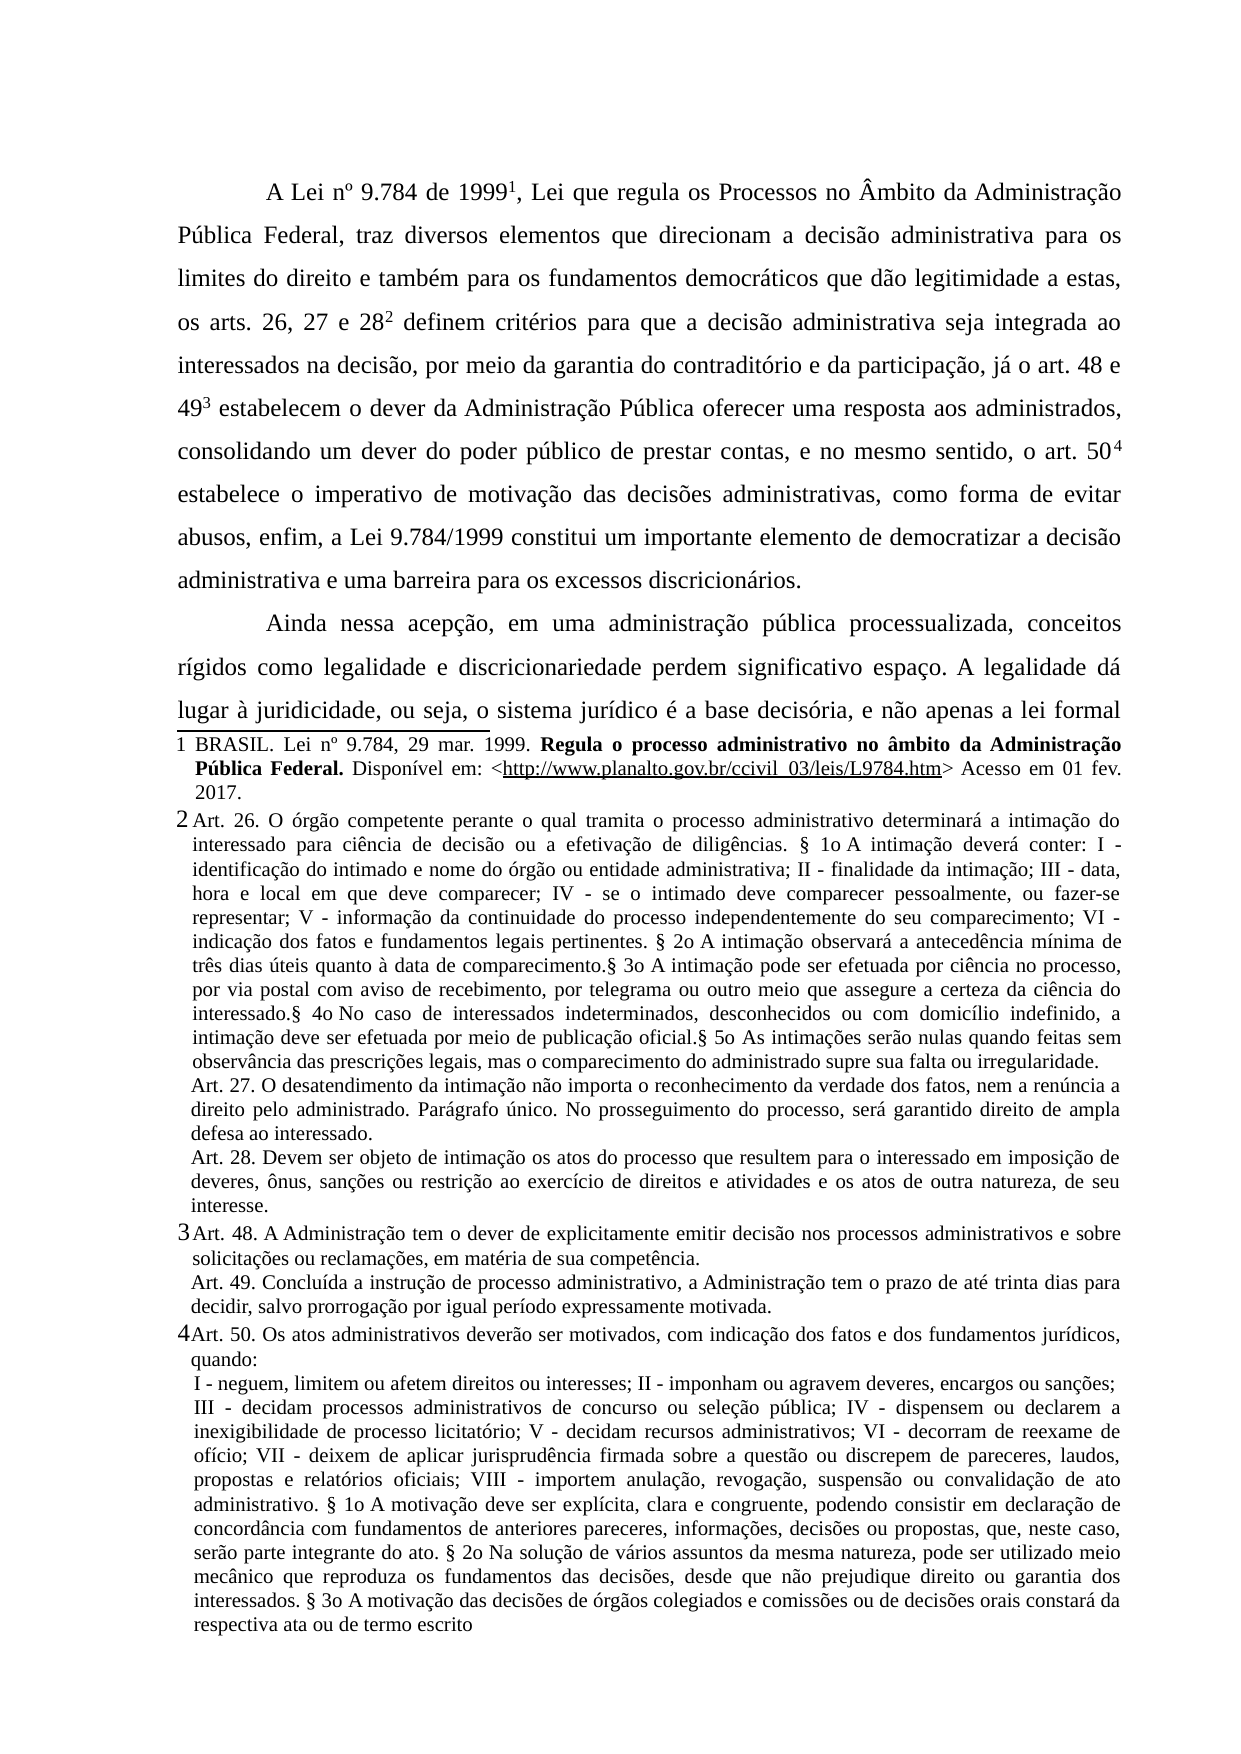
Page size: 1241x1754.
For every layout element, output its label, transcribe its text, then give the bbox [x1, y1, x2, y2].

text Ainda nessa acepção, em uma administração pública processualizada, conceitos rígidos como legalidade e discricionariedade perdem significativo espaço. A legalidade dá lugar à juridicidade, ou seja, o sistema jurídico é a base decisória, e não apenas a lei formal [177, 608, 1122, 723]
text Art. 28. Devem ser objeto de intimação os atos do processo que resultem para o interessado em imposição de deveres, ônus, sanções ou restrição ao exercício de direitos e atividades e os atos de outra natureza, de seu interesse. [191, 1145, 1122, 1217]
text I - neguem, limitem ou afetem direitos ou interesses; II - imponham ou agravem deveres, encargos ou sanções; [193, 1371, 1122, 1395]
text BRASIL. Lei nº 9.784, 29 mar. 1999. Regula o processo administrativo no âmbito da Administração Pública Federal. Disponível em: <http://www.planalto.gov.br/ccivil_03/leis/L9784.htm> Acesso em 01 fev. 2017. [176, 731, 1122, 804]
text Art. 27. O desatendimento da intimação não importa o reconhecimento da verdade dos fatos, nem a renúncia a direito pelo administrado. Parágrafo único. No prosseguimento do processo, será garantido direito de ampla defesa ao interessado. [191, 1073, 1122, 1145]
text A Lei nº 9.784 de 1999, Lei que regula os Processos no Âmbito da Administração Pública Federal, traz diversos elementos que direcionam a decisão administrativa para os limites do direito e também para os fundamentos democráticos que dão legitimidade a estas, os arts. 26, 27 e 28 definem critérios para que a decisão administrativa seja integrada ao interessados na decisão, por meio da garantia do contraditório e da participação, já o art. 48 e 49 estabelecem o dever da Administração Pública oferecer uma resposta aos administrados, consolidando um dever do poder público de prestar contas, e no mesmo sentido, o art. 50 estabelece o imperativo de motivação das decisões administrativas, como forma de evitar abusos, enfim, a Lei 9.784/1999 constitui um importante elemento de democratizar a decisão administrativa e uma barreira para os excessos discricionários. [177, 177, 1122, 594]
text III - decidam processos administrativos de concurso ou seleção pública; IV - dispensem ou declarem a inexigibilidade de processo licitatório; V - decidam recursos administrativos; VI - decorram de reexame de ofício; VII - deixem de aplicar jurisprudência firmada sobre a questão ou discrepem de pareceres, laudos, propostas e relatórios oficiais; VIII - importem anulação, revogação, suspensão ou convalidação de ato administrativo. § 1o A motivação deve ser explícita, clara e congruente, podendo consistir em declaração de concordância com fundamentos de anteriores pareceres, informações, decisões ou propostas, que, neste caso, serão parte integrante do ato. § 2o Na solução de vários assuntos da mesma natureza, pode ser utilizado meio mecânico que reproduza os fundamentos das decisões, desde que não prejudique direito ou garantia dos interessados. § 3o A motivação das decisões de órgãos colegiados e comissões ou de decisões orais constará da respectiva ata ou de termo escrito [193, 1395, 1122, 1636]
text Art. 50. Os atos administrativos deverão ser motivados, com indicação dos fatos e dos fundamentos jurídicos, quando: [177, 1318, 1122, 1371]
text Art. 26. O órgão competente perante o qual tramita o processo administrativo determinará a intimação do interessado para ciência de decisão ou a efetivação de diligências. § 1o A intimação deverá conter: I - identificação do intimado e nome do órgão ou entidade administrativa; II - finalidade da intimação; III - data, hora e local em que deve comparecer; IV - se o intimado deve comparecer pessoalmente, ou fazer-se representar; V - informação da continuidade do processo independentemente do seu comparecimento; VI - indicação dos fatos e fundamentos legais pertinentes. § 2o A intimação observará a antecedência mínima de três dias úteis quanto à data de comparecimento.§ 3o A intimação pode ser efetuada por ciência no processo, por via postal com aviso de recebimento, por telegrama ou outro meio que assegure a certeza da ciência do interessado.§ 4o No caso de interessados indeterminados, desconhecidos ou com domicílio indefinido, a intimação deve ser efetuada por meio de publicação oficial.§ 5o As intimações serão nulas quando feitas sem observância das prescrições legais, mas o comparecimento do administrado supre sua falta ou irregularidade. [176, 804, 1122, 1073]
text Art. 48. A Administração tem o dever de explicitamente emitir decisão nos processos administrativos e sobre solicitações ou reclamações, em matéria de sua competência. [177, 1217, 1122, 1270]
text Art. 49. Concluída a instrução de processo administrativo, a Administração tem o prazo de até trinta dias para decidir, salvo prorrogação por igual período expressamente motivada. [191, 1270, 1122, 1318]
